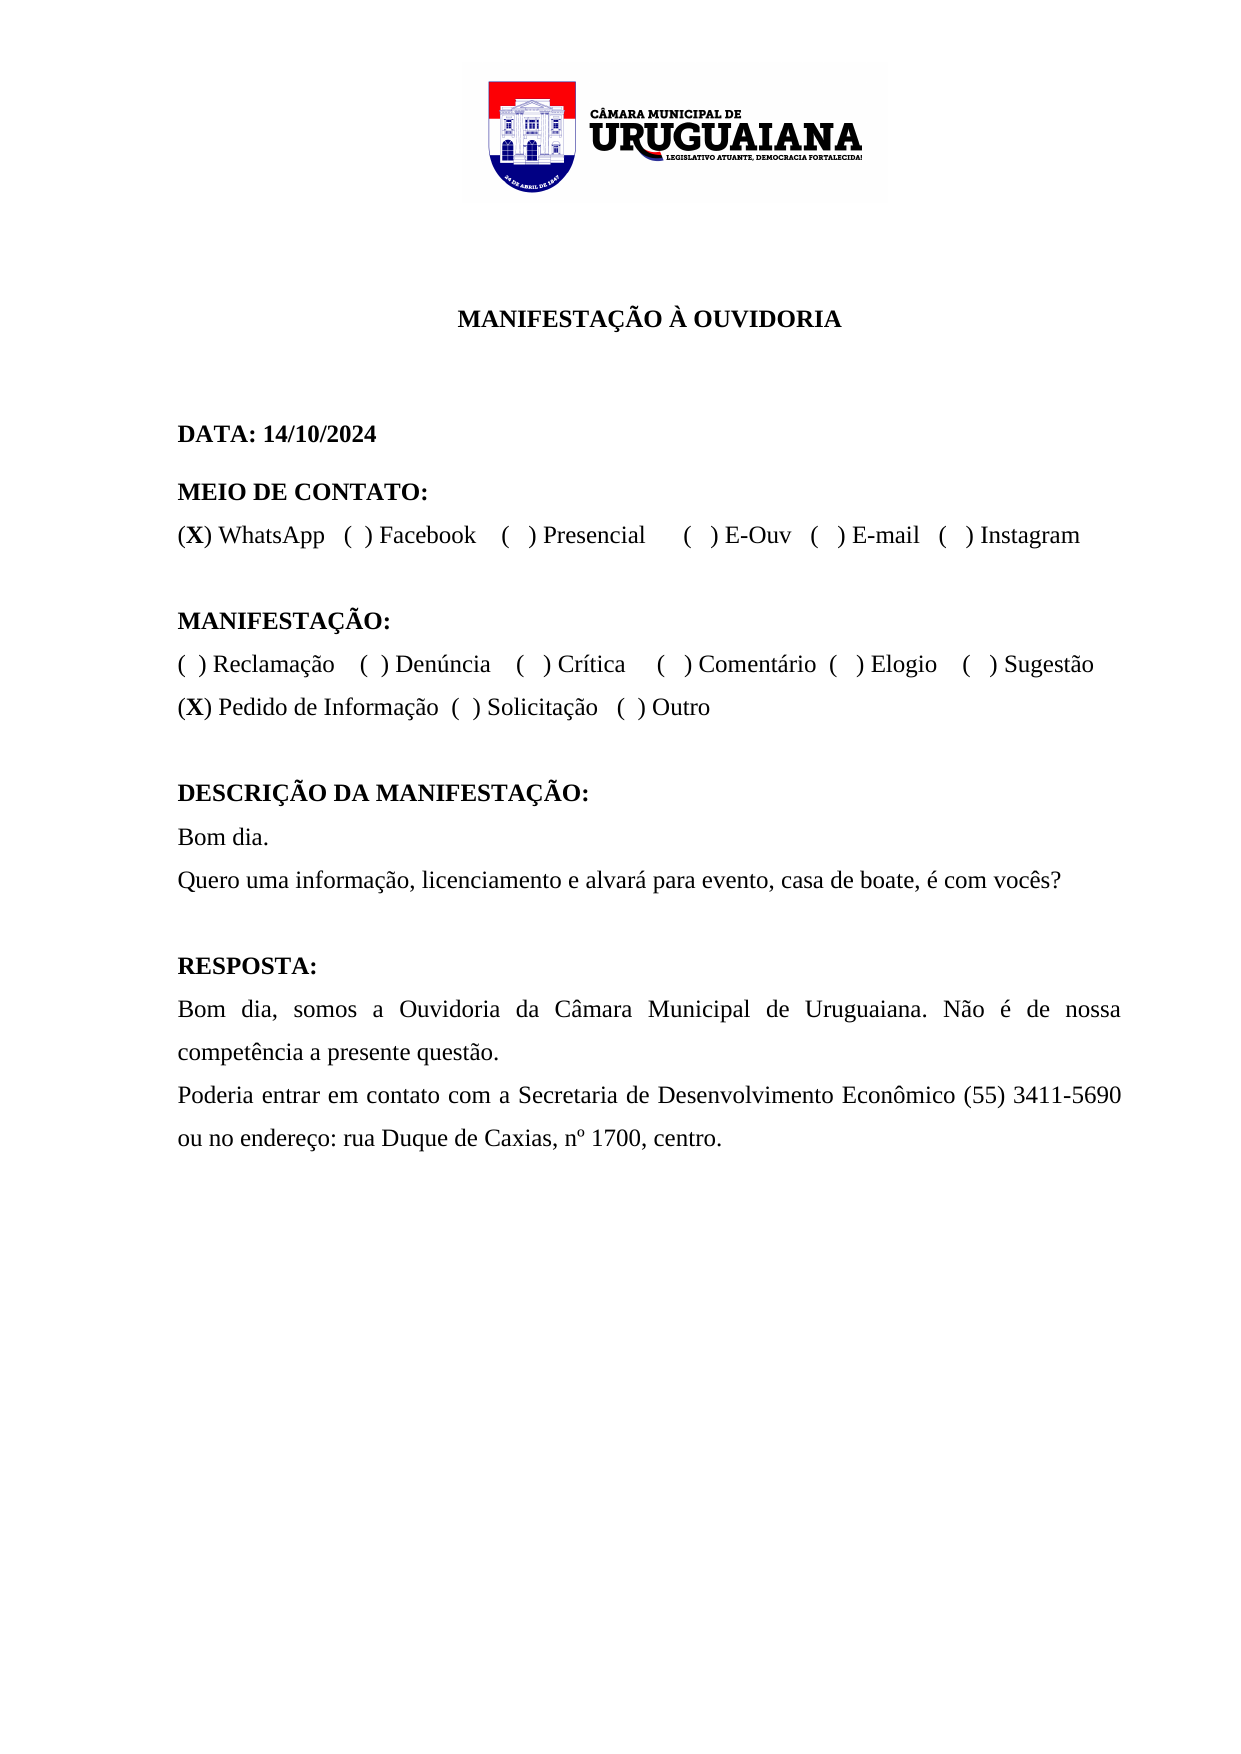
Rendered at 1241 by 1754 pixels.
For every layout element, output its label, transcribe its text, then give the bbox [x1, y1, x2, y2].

text DATA: 14/10/2024 [177, 419, 1122, 448]
text MEIO DE CONTATO: [177, 477, 1122, 505]
text ( ) Reclamação ( ) Denúncia ( ) Crítica ( ) Comentário ( ) Elogio ( ) Sugestão (X) Pedido de Informação ( ) Solicitação ( ) Outro [177, 649, 1122, 721]
text Quero uma informação, licenciamento e alvará para evento, casa de boate, é com vocês? [177, 865, 1122, 893]
text MANIFESTAÇÃO: [177, 606, 1122, 635]
picture [462, 62, 888, 203]
list Bom dia, somos a Ouvidoria da Câmara Municipal de Uruguaiana. Não é de nossa competência a presente questão. [177, 994, 1122, 1066]
text (X) WhatsApp ( ) Facebook ( ) Presencial ( ) E-Ouv ( ) E-mail ( ) Instagram [177, 520, 1122, 548]
text MANIFESTAÇÃO À OUVIDORIA [177, 304, 1122, 333]
text DESCRIÇÃO DA MANIFESTAÇÃO: [177, 778, 1122, 807]
list RESPOSTA: [177, 951, 1122, 980]
text Bom dia. [177, 822, 1122, 850]
list Poderia entrar em contato com a Secretaria de Desenvolvimento Econômico (55) 3411-5690 ou no endereço: rua Duque de Caxias, nº 1700, centro. [177, 1080, 1122, 1152]
